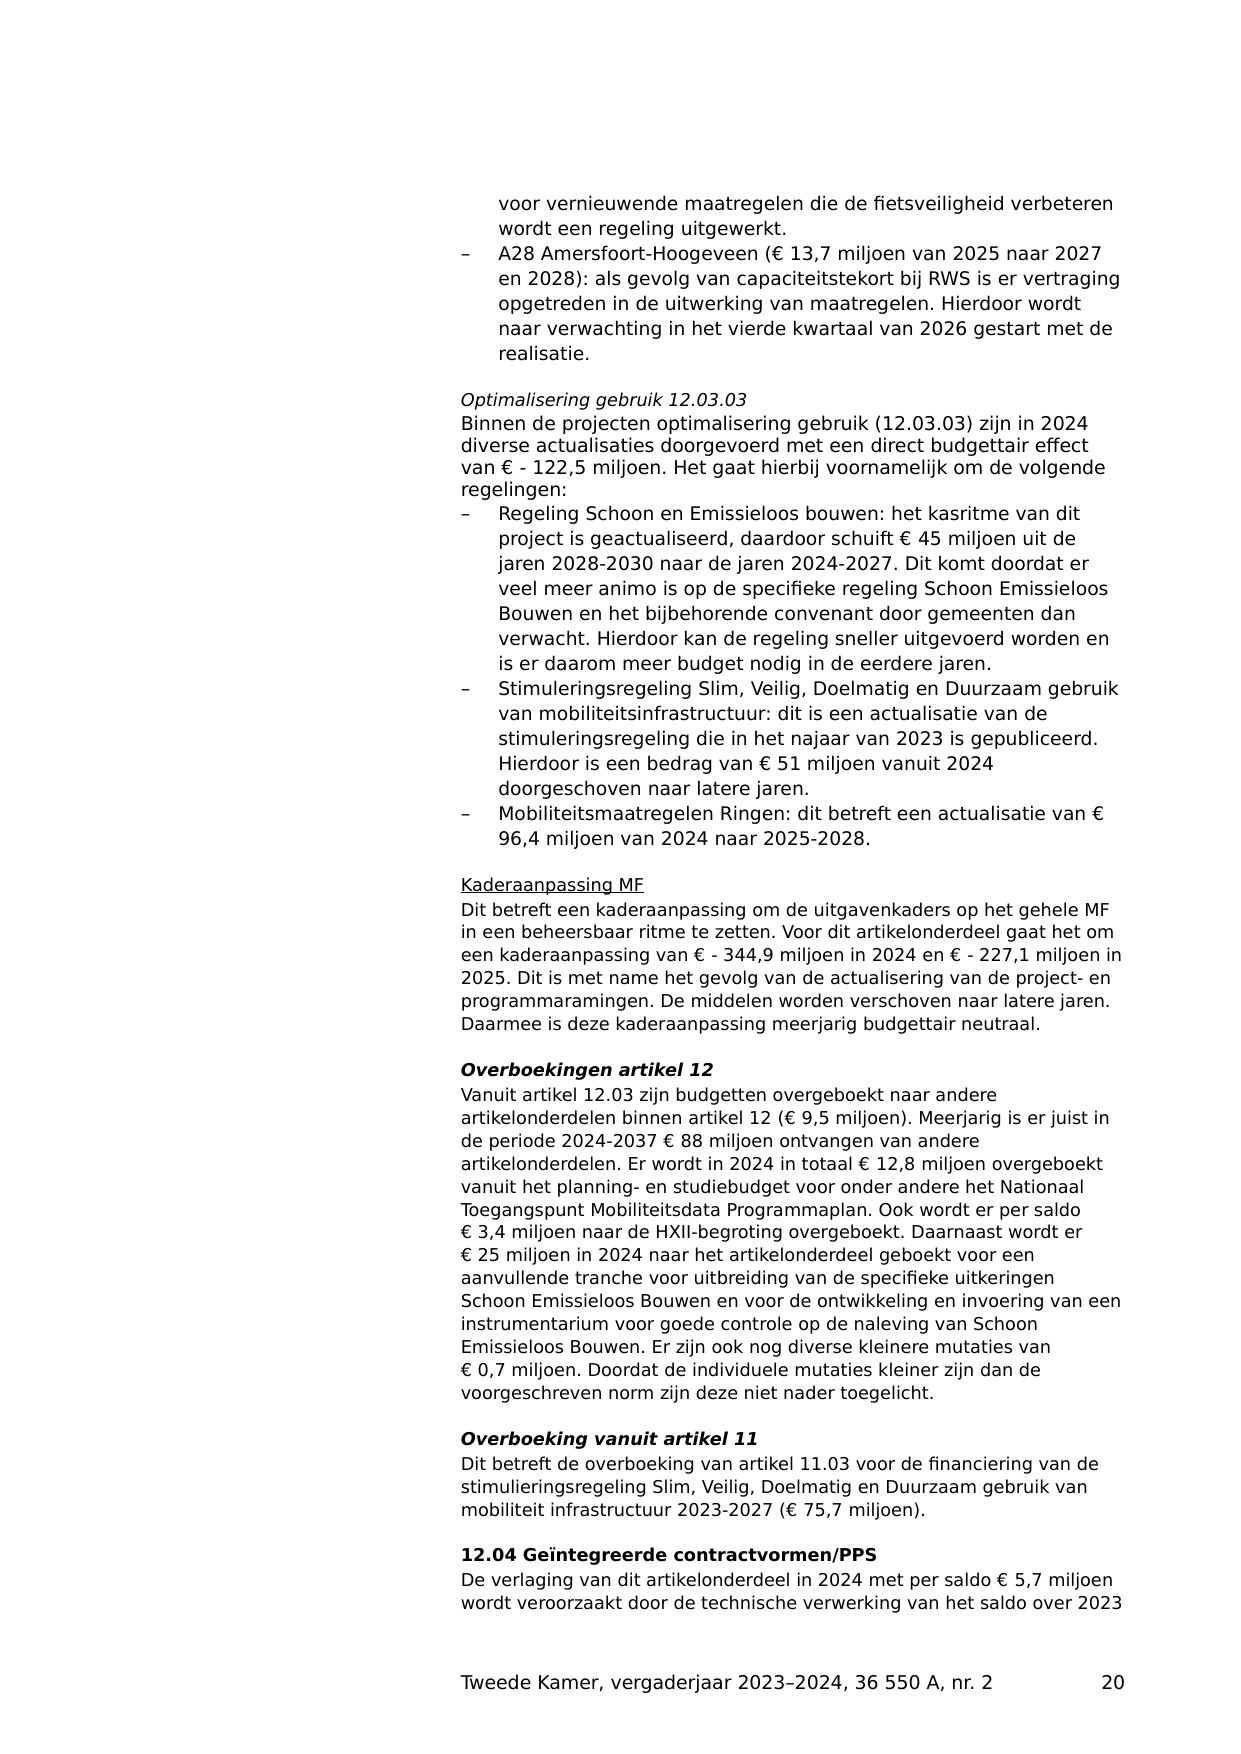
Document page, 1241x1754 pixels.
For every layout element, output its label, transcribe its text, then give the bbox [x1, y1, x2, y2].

text Overboeking vanuit artikel 11 [461, 1427, 1125, 1450]
text Dit betreft de overboeking van artikel 11.03 voor de financiering van de stimulieringsregeling Slim, Veilig, Doelmatig en Duurzaam gebruik van mobiliteit infrastructuur 2023-2027 (€ 75,7 miljoen). [461, 1452, 1125, 1521]
text Dit betreft een kaderaanpassing om de uitgavenkaders op het gehele MF in een beheersbaar ritme te zetten. Voor dit artikelonderdeel gaat het om een kaderaanpassing van € - 344,9 miljoen in 2024 en € - 227,1 miljoen in 2025. Dit is met name het gevolg van de actualisering van de project- en programmaramingen. De middelen worden verschoven naar latere jaren. Daarmee is deze kaderaanpassing meerjarig budgettair neutraal. [461, 898, 1125, 1035]
text Vanuit artikel 12.03 zijn budgetten overgeboekt naar andere artikelonderdelen binnen artikel 12 (€ 9,5 miljoen). Meerjarig is er juist in de periode 2024-2037 € 88 miljoen ontvangen van andere artikelonderdelen. Er wordt in 2024 in totaal € 12,8 miljoen overgeboekt vanuit het planning- en studiebudget voor onder andere het Nationaal Toegangspunt Mobiliteitsdata Programmaplan. Ook wordt er per saldo € 3,4 miljoen naar de HXII-begroting overgeboekt. Daarnaast wordt er € 25 miljoen in 2024 naar het artikelonderdeel geboekt voor een aanvullende tranche voor uitbreiding van de specifieke uitkeringen Schoon Emissieloos Bouwen en voor de ontwikkeling en invoering van een instrumentarium voor goede controle op de naleving van Schoon Emissieloos Bouwen. Er zijn ook nog diverse kleinere mutaties van € 0,7 miljoen. Doordat de individuele mutaties kleiner zijn dan de voorgeschreven norm zijn deze niet nader toegelicht. [461, 1083, 1125, 1404]
text De verlaging van dit artikelonderdeel in 2024 met per saldo € 5,7 miljoen wordt veroorzaakt door de technische verwerking van het saldo over 2023 [461, 1568, 1125, 1614]
text Overboekingen artikel 12 [461, 1058, 1125, 1081]
text Kaderaanpassing MF [461, 873, 1125, 896]
list A28 Amersfoort-Hoogeveen (€ 13,7 miljoen van 2025 naar 2027 en 2028): als gevolg van capaciteitstekort bij RWS is er vertraging opgetreden in de uitwerking van maatregelen. Hierdoor wordt naar verwachting in het vierde kwartaal van 2026 gestart met de realisatie. [461, 241, 1125, 366]
list Regeling Schoon en Emissieloos bouwen: het kasritme van dit project is geactualiseerd, daardoor schuift € 45 miljoen uit de jaren 2028-2030 naar de jaren 2024-2027. Dit komt doordat er veel meer animo is op de specifieke regeling Schoon Emissieloos Bouwen en het bijbehorende convenant door gemeenten dan verwacht. Hierdoor kan de regeling sneller uitgevoerd worden en is er daarom meer budget nodig in de eerdere jaren. [461, 501, 1125, 676]
list Mobiliteitsmaatregelen Ringen: dit betreft een actualisatie van € 96,4 miljoen van 2024 naar 2025-2028. [461, 801, 1125, 851]
list voor vernieuwende maatregelen die de fietsveiligheid verbeteren wordt een regeling uitgewerkt. [461, 191, 1125, 241]
text Optimalisering gebruik 12.03.03 [461, 388, 1125, 411]
list Stimuleringsregeling Slim, Veilig, Doelmatig en Duurzaam gebruik van mobiliteitsinfrastructuur: dit is een actualisatie van de stimuleringsregeling die in het najaar van 2023 is gepubliceerd. Hierdoor is een bedrag van € 51 miljoen vanuit 2024 doorgeschoven naar latere jaren. [461, 676, 1125, 801]
text Binnen de projecten optimalisering gebruik (12.03.03) zijn in 2024 diverse actualisaties doorgevoerd met een direct budgettair effect van € - 122,5 miljoen. Het gaat hierbij voornamelijk om de volgende regelingen: [461, 413, 1125, 501]
text 12.04 Geïntegreerde contractvormen/PPS [461, 1543, 1125, 1566]
